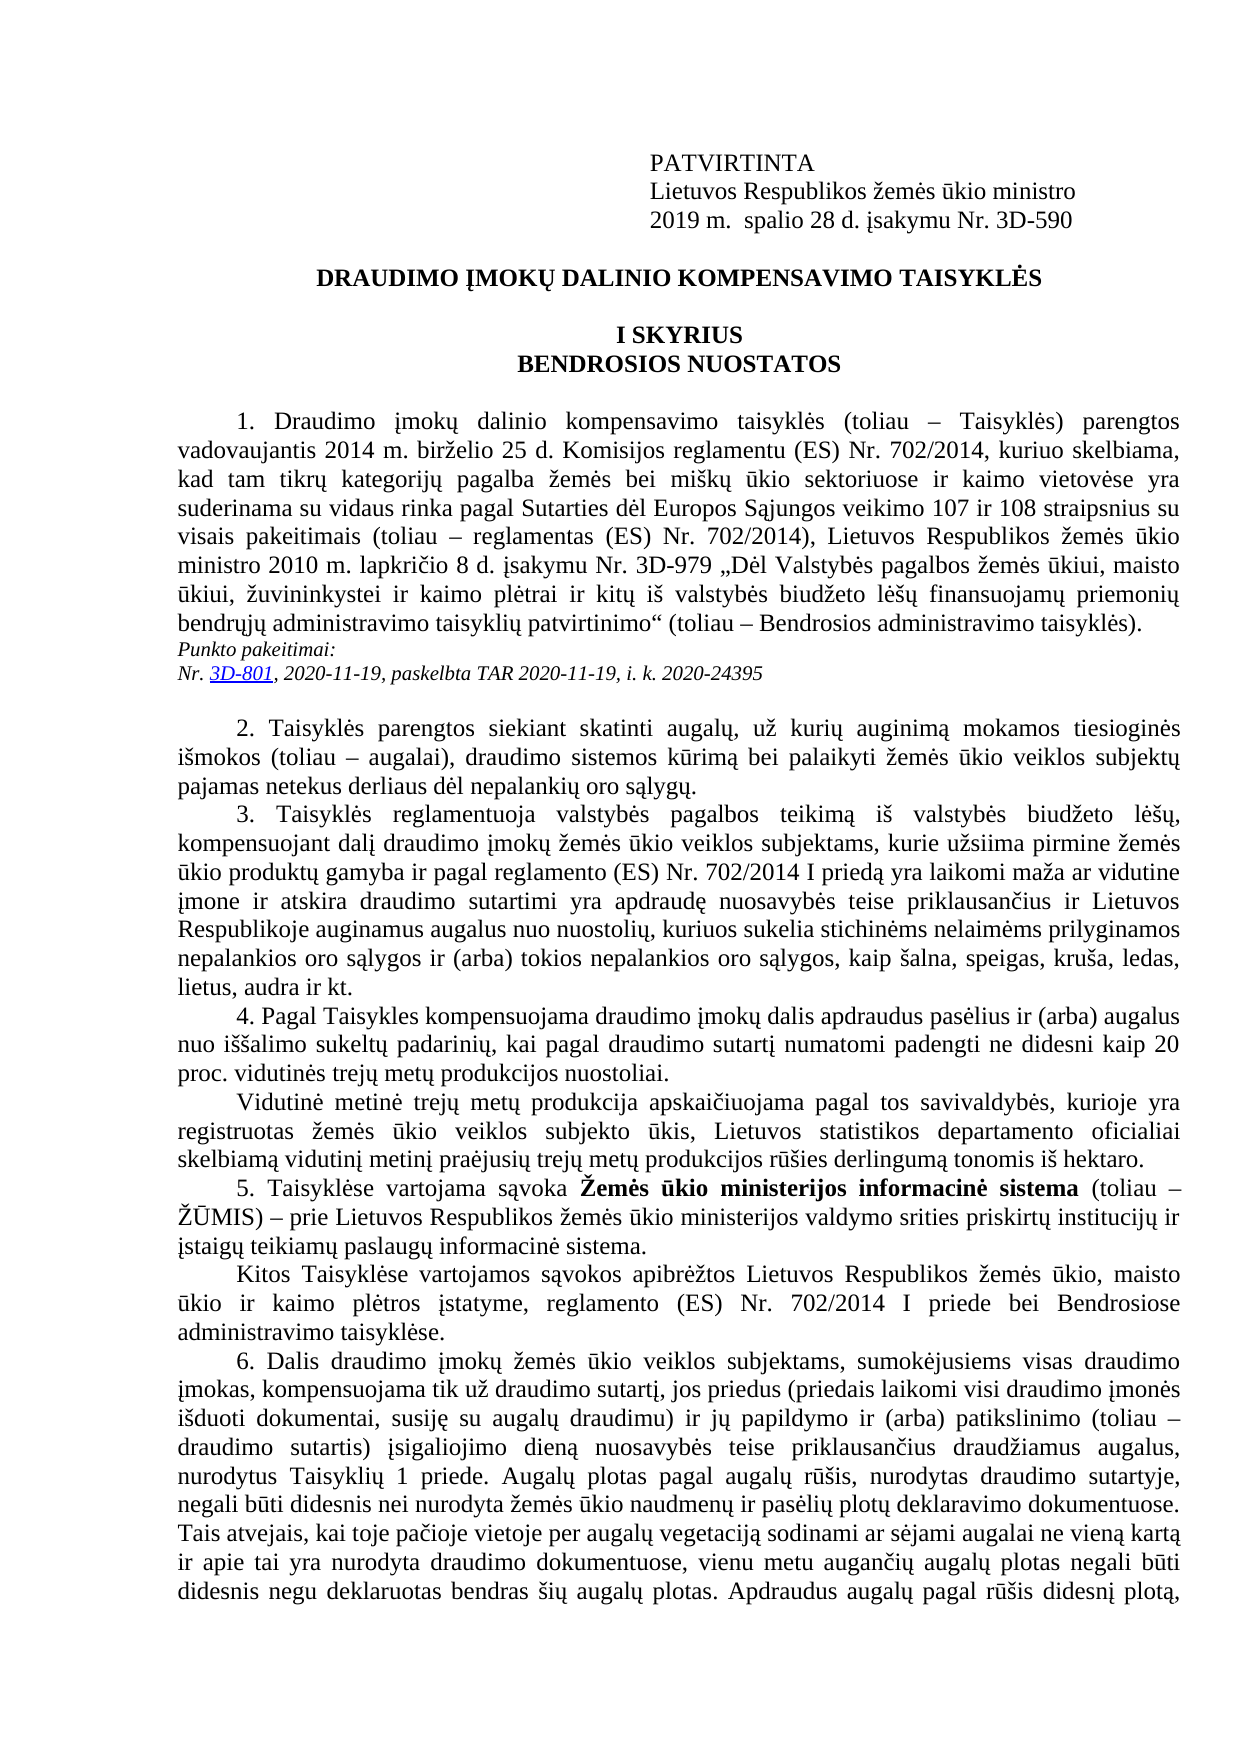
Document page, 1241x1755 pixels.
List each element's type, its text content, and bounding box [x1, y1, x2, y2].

text 5. Taisyklėse vartojama sąvoka Žemės ūkio ministerijos informacinė sistema (toliau – ŽŪMIS) – prie Lietuvos Respublikos žemės ūkio ministerijos valdymo srities priskirtų institucijų ir įstaigų teikiamų paslaugų informacinė sistema. [177, 1173, 1181, 1259]
text DRAUDIMO ĮMOKŲ DALINIO KOMPENSAVIMO TAISYKLĖS [177, 263, 1181, 291]
text Vidutinė metinė trejų metų produkcija apskaičiuojama pagal tos savivaldybės, kurioje yra registruotas žemės ūkio veiklos subjekto ūkis, Lietuvos statistikos departamento oficialiai skelbiamą vidutinį metinį praėjusių trejų metų produkcijos rūšies derlingumą tonomis iš hektaro. [177, 1087, 1181, 1173]
text Punkto pakeitimai: [177, 636, 1181, 661]
text I SKYRIUS [177, 320, 1181, 349]
text BENDROSIOS NUOSTATOS [177, 349, 1181, 378]
text 1. Draudimo įmokų dalinio kompensavimo taisyklės (toliau – Taisyklės) parengtos vadovaujantis 2014 m. birželio 25 d. Komisijos reglamentu (ES) Nr. 702/2014, kuriuo skelbiama, kad tam tikrų kategorijų pagalba žemės bei miškų ūkio sektoriuose ir kaimo vietovėse yra suderinama su vidaus rinka pagal Sutarties dėl Europos Sąjungos veikimo 107 ir 108 straipsnius su visais pakeitimais (toliau – reglamentas (ES) Nr. 702/2014), Lietuvos Respublikos žemės ūkio ministro 2010 m. lapkričio 8 d. įsakymu Nr. 3D-979 „Dėl Valstybės pagalbos žemės ūkiui, maisto ūkiui, žuvininkystei ir kaimo plėtrai ir kitų iš valstybės biudžeto lėšų finansuojamų priemonių bendrųjų administravimo taisyklių patvirtinimo“ (toliau – Bendrosios administravimo taisyklės). [177, 406, 1181, 636]
text Nr. 3D-801, 2020-11-19, paskelbta TAR 2020-11-19, i. k. 2020-24395 [177, 661, 1181, 684]
text Kitos Taisyklėse vartojamos sąvokos apibrėžtos Lietuvos Respublikos žemės ūkio, maisto ūkio ir kaimo plėtros įstatyme, reglamento (ES) Nr. 702/2014 I priede bei Bendrosiose administravimo taisyklėse. [177, 1259, 1181, 1346]
text 2. Taisyklės parengtos siekiant skatinti augalų, už kurių auginimą mokamos tiesioginės išmokos (toliau – augalai), draudimo sistemos kūrimą bei palaikyti žemės ūkio veiklos subjektų pajamas netekus derliaus dėl nepalankių oro sąlygų. [177, 713, 1181, 799]
text 4. Pagal Taisykles kompensuojama draudimo įmokų dalis apdraudus pasėlius ir (arba) augalus nuo iššalimo sukeltų padarinių, kai pagal draudimo sutartį numatomi padengti ne didesni kaip 20 proc. vidutinės trejų metų produkcijos nuostoliai. [177, 1001, 1181, 1087]
text 6. Dalis draudimo įmokų žemės ūkio veiklos subjektams, sumokėjusiems visas draudimo įmokas, kompensuojama tik už draudimo sutartį, jos priedus (priedais laikomi visi draudimo įmonės išduoti dokumentai, susiję su augalų draudimu) ir jų papildymo ir (arba) patikslinimo (toliau – draudimo sutartis) įsigaliojimo dieną nuosavybės teise priklausančius draudžiamus augalus, nurodytus Taisyklių 1 priede. Augalų plotas pagal augalų rūšis, nurodytas draudimo sutartyje, negali būti didesnis nei nurodyta žemės ūkio naudmenų ir pasėlių plotų deklaravimo dokumentuose. Tais atvejais, kai toje pačioje vietoje per augalų vegetaciją sodinami ar sėjami augalai ne vieną kartą ir apie tai yra nurodyta draudimo dokumentuose, vienu metu augančių augalų plotas negali būti didesnis negu deklaruotas bendras šių augalų plotas. Apdraudus augalų pagal rūšis didesnį plotą, [177, 1346, 1181, 1604]
text 2019 m. spalio 28 d. įsakymu Nr. 3D-590 [649, 205, 1181, 234]
text Lietuvos Respublikos žemės ūkio ministro [649, 176, 1181, 205]
text PATVIRTINTA [649, 148, 1181, 176]
text 3. Taisyklės reglamentuoja valstybės pagalbos teikimą iš valstybės biudžeto lėšų, kompensuojant dalį draudimo įmokų žemės ūkio veiklos subjektams, kurie užsiima pirmine žemės ūkio produktų gamyba ir pagal reglamento (ES) Nr. 702/2014 I priedą yra laikomi maža ar vidutine įmone ir atskira draudimo sutartimi yra apdraudę nuosavybės teise priklausančius ir Lietuvos Respublikoje auginamus augalus nuo nuostolių, kuriuos sukelia stichinėms nelaimėms prilyginamos nepalankios oro sąlygos ir (arba) tokios nepalankios oro sąlygos, kaip šalna, speigas, kruša, ledas, lietus, audra ir kt. [177, 799, 1181, 1001]
